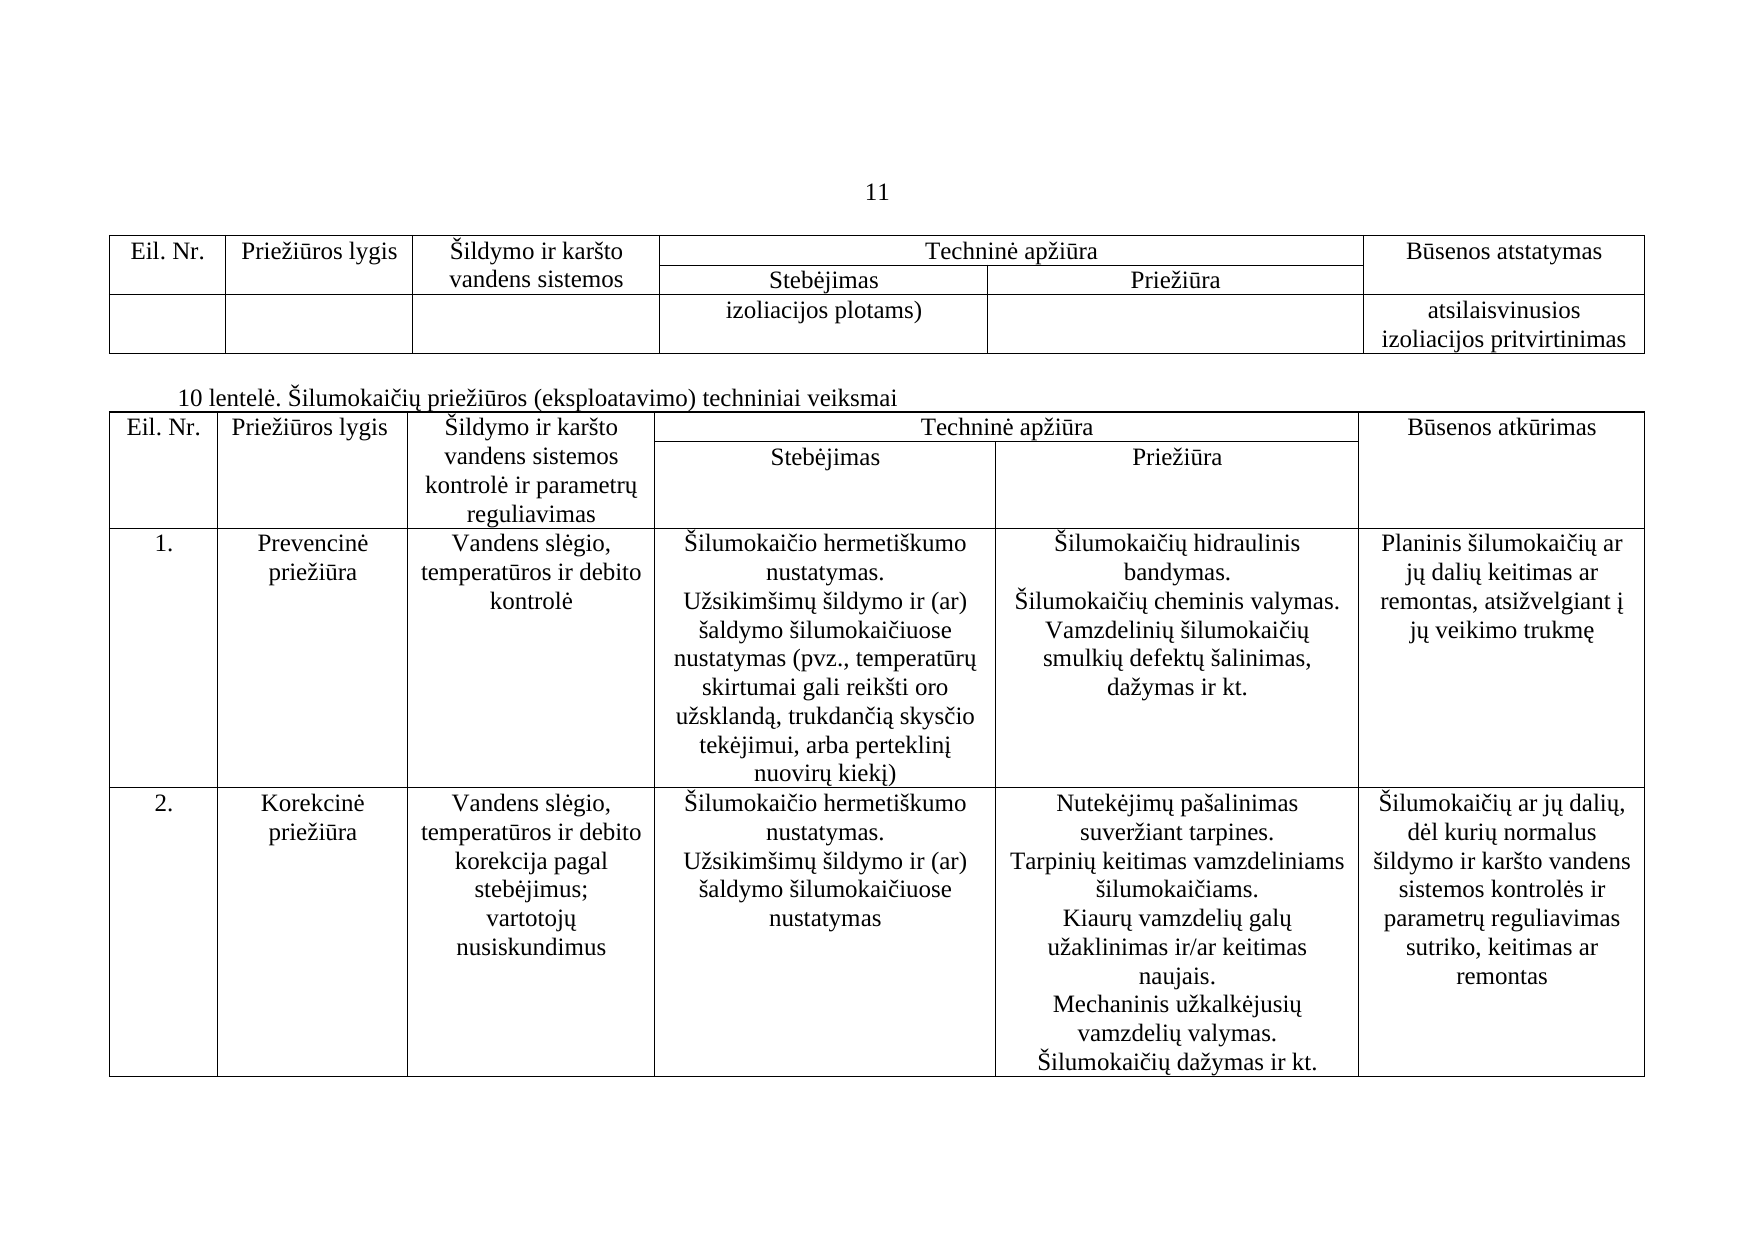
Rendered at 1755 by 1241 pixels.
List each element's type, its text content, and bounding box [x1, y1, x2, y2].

table_cell Stebėjimas [655, 442, 995, 527]
table_cell [988, 295, 1363, 353]
table_cell izoliacijos plotams) [660, 295, 987, 353]
table_cell Vandens slėgio, temperatūros ir debito korekcija pagal stebėjimus; vartotojų nusiskundimus [408, 788, 654, 1076]
table_cell Nutekėjimų pašalinimas suveržiant tarpines. Tarpinių keitimas vamzdeliniams šilumokaičiams. Kiaurų vamzdelių galų užaklinimas ir/ar keitimas naujais. Mechaninis užkalkėjusių vamzdelių valymas. Šilumokaičių dažymas ir kt. [996, 788, 1358, 1076]
table_header Techninė apžiūra [660, 236, 1363, 264]
table_cell Prevencinė priežiūra [218, 529, 407, 787]
table_cell Korekcinė priežiūra [218, 788, 407, 1076]
table_header Būsenos atstatymas [1364, 236, 1644, 294]
table_header Šildymo ir karšto vandens sistemos kontrolė ir parametrų reguliavimas [408, 413, 654, 527]
table_cell Šilumos nuostolių mažinimas [413, 295, 659, 353]
table_header Priežiūros lygis [226, 236, 412, 294]
table_cell atsilaisvinusios izoliacijos pritvirtinimas [1364, 295, 1644, 353]
table_cell 2. [110, 788, 217, 1076]
table_header Eil. Nr. [110, 236, 225, 294]
table_header Būsenos atkūrimas [1359, 413, 1644, 527]
text 10 lentelė. Šilumokaičių priežiūros (eksploatavimo) techniniai veiksmai [118, 383, 1636, 411]
table_cell Vandens slėgio, temperatūros ir debito kontrolė [408, 529, 654, 787]
table_cell [110, 295, 225, 353]
table_cell [226, 295, 412, 353]
table_cell 1. [110, 529, 217, 787]
table_cell Šilumokaičio hermetiškumo nustatymas. Užsikimšimų šildymo ir (ar) šaldymo šilumokaičiuose nustatymas (pvz., temperatūrų skirtumai gali reikšti oro užsklandą, trukdančią skysčio tekėjimui, arba perteklinį nuovirų kiekį) [655, 529, 995, 787]
table_header Techninė apžiūra [655, 413, 1358, 441]
table_cell Stebėjimas [660, 266, 987, 294]
table_header Eil. Nr. [110, 413, 217, 527]
table_cell Planinis šilumokaičių ar jų dalių keitimas ar remontas, atsižvelgiant į jų veikimo trukmę [1359, 529, 1644, 787]
table_cell Šilumokaičių hidraulinis bandymas. Šilumokaičių cheminis valymas. Vamzdelinių šilumokaičių smulkių defektų šalinimas, dažymas ir kt. [996, 529, 1358, 787]
table_cell Priežiūra [988, 266, 1363, 294]
table_cell Šilumokaičių ar jų dalių, dėl kurių normalus šildymo ir karšto vandens sistemos kontrolės ir parametrų reguliavimas sutriko, keitimas ar remontas [1359, 788, 1644, 1076]
table_header Priežiūros lygis [218, 413, 407, 527]
table_cell Šilumokaičio hermetiškumo nustatymas. Užsikimšimų šildymo ir (ar) šaldymo šilumokaičiuose nustatymas [655, 788, 995, 1076]
table_header Šildymo ir karšto vandens sistemos kontrolė ir parametrų reguliavimas [413, 236, 659, 294]
table_cell Priežiūra [996, 442, 1358, 527]
